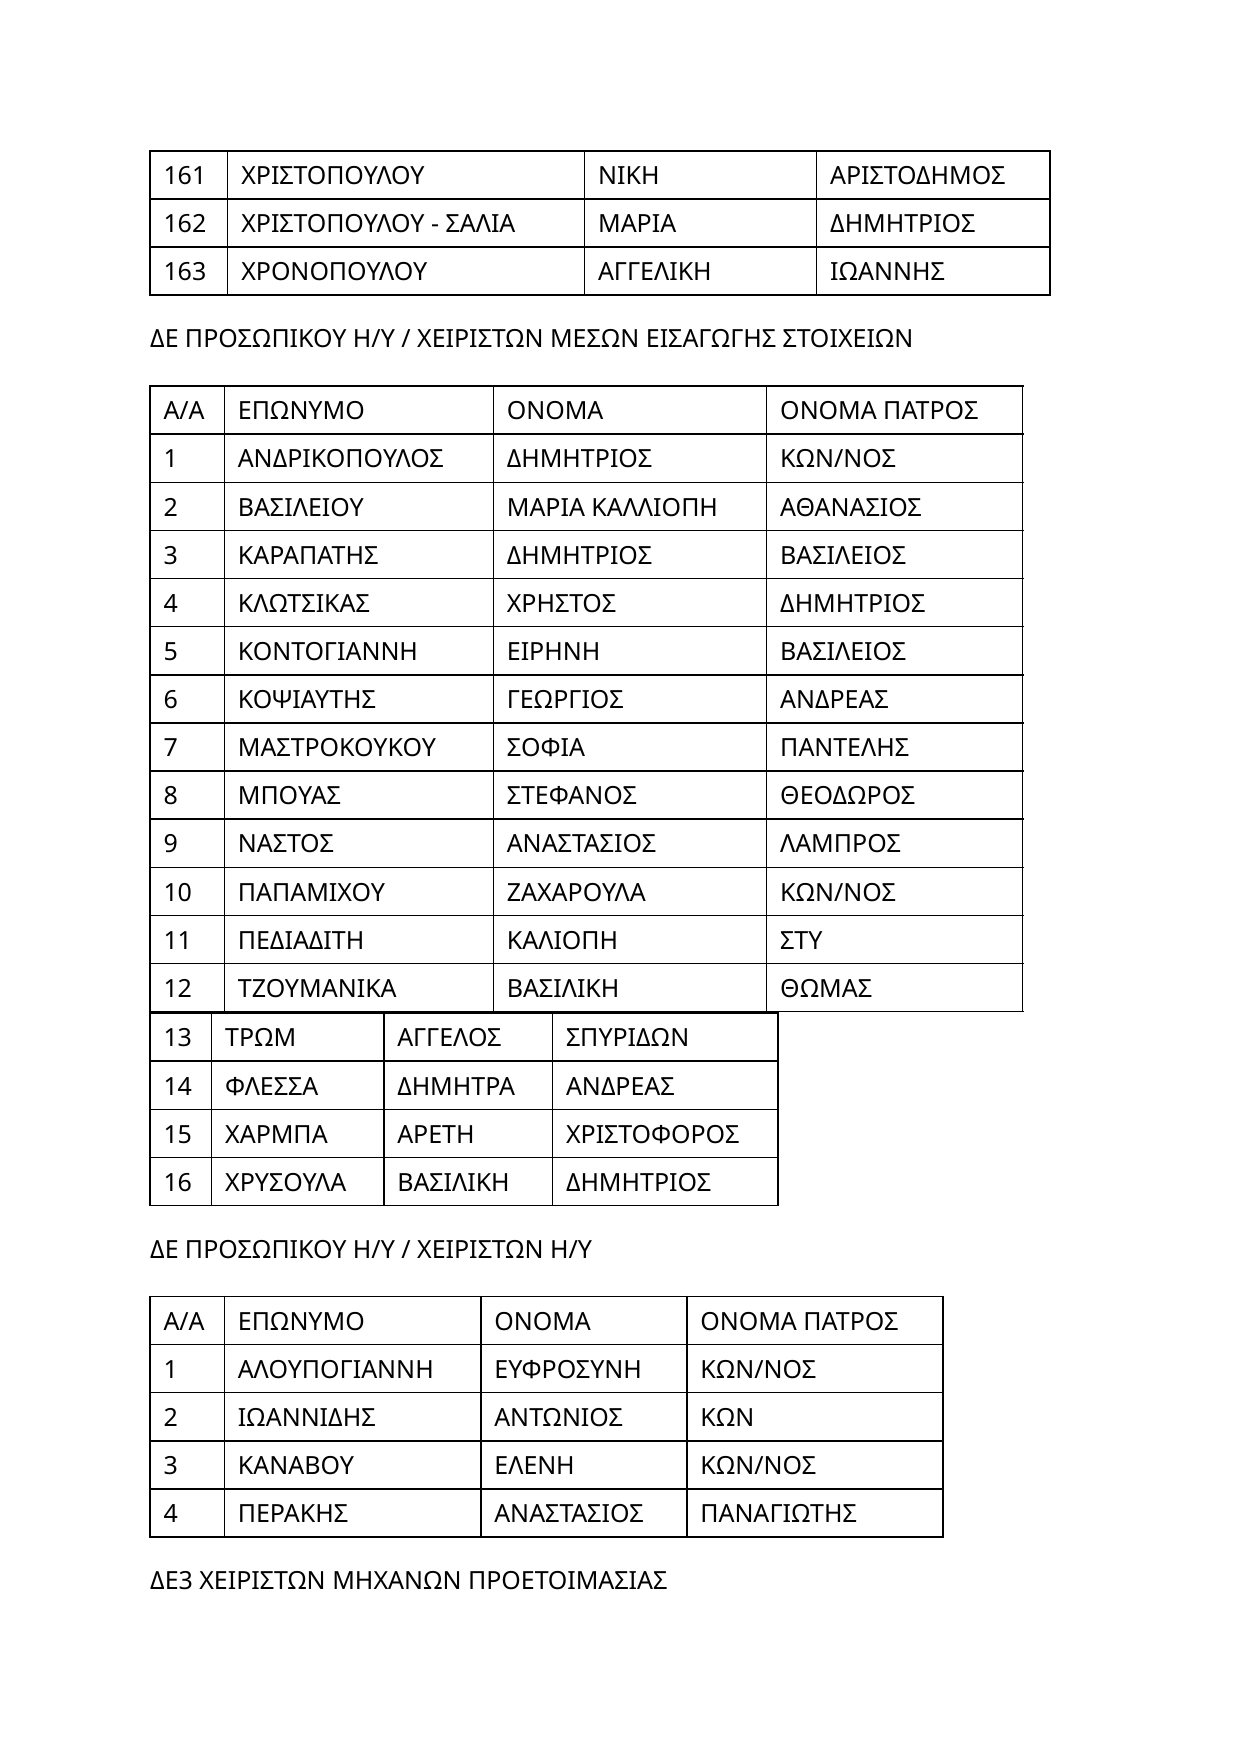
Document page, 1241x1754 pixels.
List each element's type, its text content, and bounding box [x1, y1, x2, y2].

table_cell ΑΓΓΕΛΙΚΗ [585, 248, 816, 294]
table_header Α/Α [151, 387, 224, 433]
table_cell ΠΕΔΙΑΔΙΤΗ [225, 916, 493, 963]
table_cell ΧΡΙΣΤΟΠΟΥΛΟΥ - ΣΑΛΙΑ [228, 200, 584, 246]
table_cell 5 [151, 627, 224, 674]
table_header ΟΝΟΜΑ ΠΑΤΡΟΣ [767, 387, 1022, 433]
table_cell ΑΝΑΣΤΑΣΙΟΣ [494, 820, 766, 866]
table_cell 10 [151, 868, 224, 914]
table_header ΟΝΟΜΑ ΠΑΤΡΟΣ [688, 1297, 942, 1344]
table_cell ΙΩΑΝΝΗΣ [817, 248, 1049, 294]
table_cell 163 [151, 248, 227, 294]
table_cell 6 [151, 676, 224, 722]
table_cell 16 [151, 1158, 211, 1205]
table_cell 1 [151, 435, 224, 481]
table_cell ΚΑΡΑΠΑΤΗΣ [225, 531, 493, 578]
table_cell ΑΝΔΡΕΑΣ [553, 1062, 777, 1108]
table_cell ΒΑΣΙΛΙΚΗ [385, 1158, 552, 1205]
table_cell 3 [151, 1442, 224, 1488]
table_header Α/Α [151, 1297, 224, 1344]
table_cell ΠΕΡΑΚΗΣ [225, 1490, 480, 1536]
table_cell ΚΩΝ [688, 1393, 942, 1440]
table_cell 4 [151, 579, 224, 626]
table_header ΤΡΩΜ [212, 1014, 383, 1060]
table_cell 12 [151, 964, 224, 1011]
table_cell ΔΗΜΗΤΡΙΟΣ [494, 435, 766, 481]
table_cell 162 [151, 200, 227, 246]
table_cell ΓΕΩΡΓΙΟΣ [494, 676, 766, 722]
table_header ΑΓΓΕΛΟΣ [385, 1014, 552, 1060]
table_cell ΜΑΡΙΑ ΚΑΛΛΙΟΠΗ [494, 483, 766, 529]
table_cell ΚΟΝΤΟΓΙΑΝΝΗ [225, 627, 493, 674]
table_cell ΑΘΑΝΑΣΙΟΣ [767, 483, 1022, 529]
table_cell ΑΛΟΥΠΟΓΙΑΝΝΗ [225, 1345, 480, 1392]
table_cell ΠΑΝΑΓΙΩΤΗΣ [688, 1490, 942, 1536]
table_cell 161 [151, 152, 227, 198]
table_cell ΧΑΡΜΠΑ [212, 1110, 383, 1157]
table_cell ΔΗΜΗΤΡΙΟΣ [767, 579, 1022, 626]
table_cell ΤΖΟΥΜΑΝΙΚΑ [225, 964, 493, 1011]
table_cell ΘΩΜΑΣ [767, 964, 1022, 1011]
table_cell ΝΙΚΗ [585, 152, 816, 198]
table_cell ΚΑΝΑΒΟΥ [225, 1442, 480, 1488]
table_cell 3 [151, 531, 224, 578]
table_cell ΧΡΥΣΟΥΛΑ [212, 1158, 383, 1205]
table_cell ΧΡΙΣΤΟΠΟΥΛΟΥ [228, 152, 584, 198]
table_cell ΑΝΔΡΙΚΟΠΟΥΛΟΣ [225, 435, 493, 481]
table_cell ΕΥΦΡΟΣΥΝΗ [482, 1345, 686, 1392]
table_cell ΠΑΝΤΕΛΗΣ [767, 724, 1022, 770]
table_cell ΚΩΝ/ΝΟΣ [688, 1345, 942, 1392]
table_cell ΙΩΑΝΝΙΔΗΣ [225, 1393, 480, 1440]
table_cell ΛΑΜΠΡΟΣ [767, 820, 1022, 866]
table_cell ΑΝΔΡΕΑΣ [767, 676, 1022, 722]
table_cell 4 [151, 1490, 224, 1536]
table_header ΟΝΟΜΑ [494, 387, 766, 433]
table_cell ΧΡΟΝΟΠΟΥΛΟΥ [228, 248, 584, 294]
table_header ΟΝΟΜΑ [482, 1297, 686, 1344]
table_cell ΚΩΝ/ΝΟΣ [688, 1442, 942, 1488]
table_cell ΑΝΑΣΤΑΣΙΟΣ [482, 1490, 686, 1536]
table_cell ΒΑΣΙΛΕΙΟΥ [225, 483, 493, 529]
table_cell ΘΕΟΔΩΡΟΣ [767, 772, 1022, 818]
table_header ΣΠΥΡΙΔΩΝ [553, 1014, 777, 1060]
table_cell 2 [151, 483, 224, 529]
table_cell ΚΟΨΙΑΥΤΗΣ [225, 676, 493, 722]
table_cell ΖΑΧΑΡΟΥΛΑ [494, 868, 766, 914]
table_cell ΣΟΦΙΑ [494, 724, 766, 770]
table_cell ΕΛΕΝΗ [482, 1442, 686, 1488]
table_cell ΔΗΜΗΤΡΙΟΣ [817, 200, 1049, 246]
table_cell ΝΑΣΤΟΣ [225, 820, 493, 866]
table_cell 14 [151, 1062, 211, 1108]
table_cell ΒΑΣΙΛΕΙΟΣ [767, 627, 1022, 674]
table_cell 9 [151, 820, 224, 866]
table_header 13 [151, 1014, 211, 1060]
table_cell ΔΗΜΗΤΡΙΟΣ [494, 531, 766, 578]
table_cell 7 [151, 724, 224, 770]
table_cell ΜΑΣΤΡΟΚΟΥΚΟΥ [225, 724, 493, 770]
table_cell ΣΤΕΦΑΝΟΣ [494, 772, 766, 818]
table_cell ΑΝΤΩΝΙΟΣ [482, 1393, 686, 1440]
table_cell 15 [151, 1110, 211, 1157]
text ΔΕ ΠΡΟΣΩΠΙΚΟΥ Η/Υ / ΧΕΙΡΙΣΤΩΝ Η/Υ [150, 1231, 1090, 1265]
table_cell ΒΑΣΙΛΙΚΗ [494, 964, 766, 1011]
table_cell ΧΡΗΣΤΟΣ [494, 579, 766, 626]
table_cell ΦΛΕΣΣΑ [212, 1062, 383, 1108]
table_cell ΚΛΩΤΣΙΚΑΣ [225, 579, 493, 626]
table_cell ΣΤΥ [767, 916, 1022, 963]
table_cell ΔΗΜΗΤΡΑ [385, 1062, 552, 1108]
table_cell ΒΑΣΙΛΕΙΟΣ [767, 531, 1022, 578]
table_cell ΠΑΠΑΜΙΧΟΥ [225, 868, 493, 914]
table_cell ΚΩΝ/ΝΟΣ [767, 868, 1022, 914]
table_cell ΜΑΡΙΑ [585, 200, 816, 246]
table_cell ΚΑΛΙΟΠΗ [494, 916, 766, 963]
table_cell ΚΩΝ/ΝΟΣ [767, 435, 1022, 481]
table_cell ΕΙΡΗΝΗ [494, 627, 766, 674]
table_cell 8 [151, 772, 224, 818]
table_cell 1 [151, 1345, 224, 1392]
table_cell ΔΗΜΗΤΡΙΟΣ [553, 1158, 777, 1205]
table_cell ΑΡΙΣΤΟΔΗΜΟΣ [817, 152, 1049, 198]
table_cell 11 [151, 916, 224, 963]
text ΔΕ ΠΡΟΣΩΠΙΚΟΥ Η/Υ / ΧΕΙΡΙΣΤΩΝ ΜΕΣΩΝ ΕΙΣΑΓΩΓΗΣ ΣΤΟΙΧΕΙΩΝ [150, 321, 1090, 355]
table_cell 2 [151, 1393, 224, 1440]
table_header ΕΠΩΝΥΜΟ [225, 1297, 480, 1344]
text ΔΕ3 ΧΕΙΡΙΣΤΩΝ ΜΗΧΑΝΩΝ ΠΡΟΕΤΟΙΜΑΣΙΑΣ [150, 1563, 1090, 1597]
table_cell ΑΡΕΤΗ [385, 1110, 552, 1157]
table_header ΕΠΩΝΥΜΟ [225, 387, 493, 433]
table_cell ΧΡΙΣΤΟΦΟΡΟΣ [553, 1110, 777, 1157]
table_cell ΜΠΟΥΑΣ [225, 772, 493, 818]
